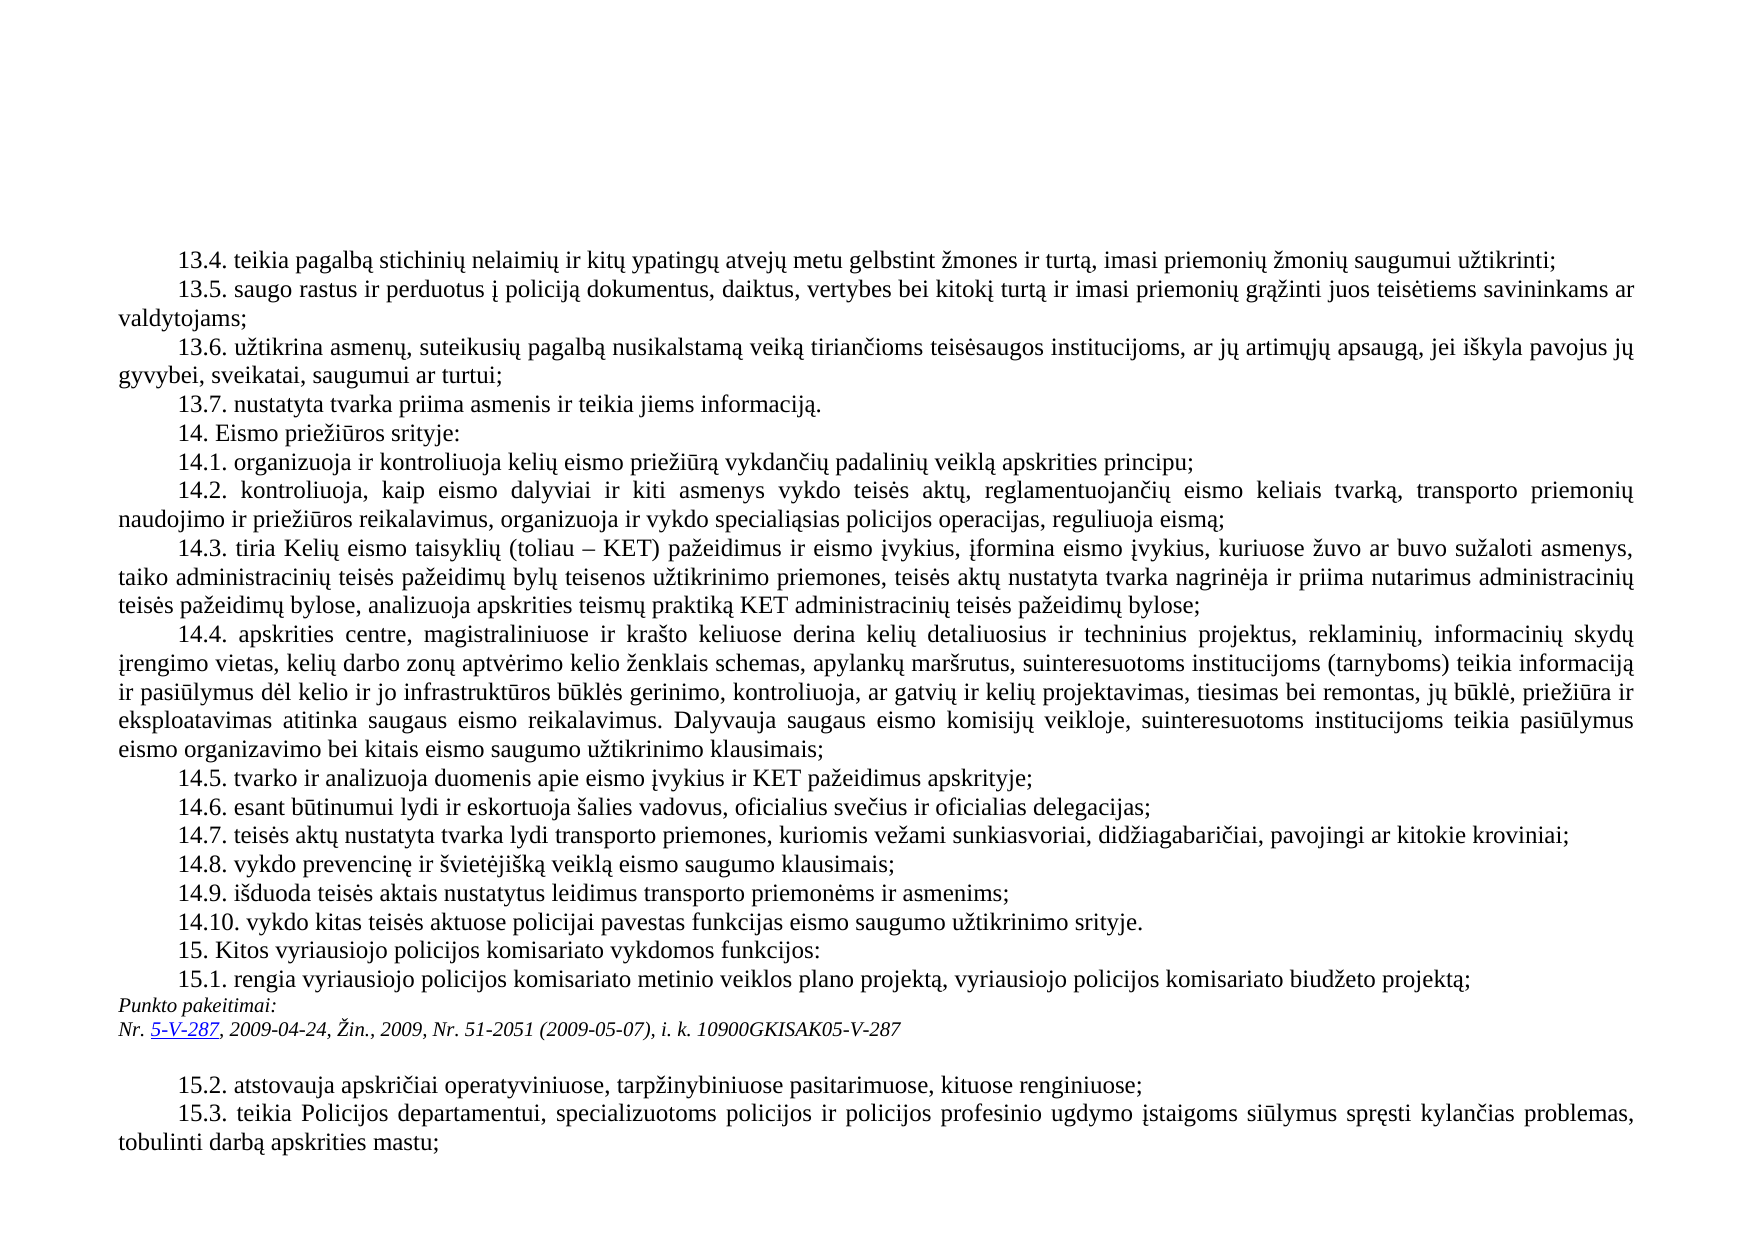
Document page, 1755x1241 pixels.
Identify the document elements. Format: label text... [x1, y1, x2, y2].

text 13.4. teikia pagalbą stichinių nelaimių ir kitų ypatingų atvejų metu gelbstint žmones ir turtą, imasi priemonių žmonių saugumui užtikrinti; [118, 245, 1636, 274]
text 14. Eismo priežiūros srityje: [118, 418, 1636, 447]
text 14.7. teisės aktų nustatyta tvarka lydi transporto priemones, kuriomis vežami sunkiasvoriai, didžiagabaričiai, pavojingi ar kitokie kroviniai; [118, 820, 1636, 849]
text 14.4. apskrities centre, magistraliniuose ir krašto keliuose derina kelių detaliuosius ir techninius projektus, reklaminių, informacinių skydų įrengimo vietas, kelių darbo zonų aptvėrimo kelio ženklais schemas, apylankų maršrutus, suinteresuotoms institucijoms (tarnyboms) teikia informaciją ir pasiūlymus dėl kelio ir jo infrastruktūros būklės gerinimo, kontroliuoja, ar gatvių ir kelių projektavimas, tiesimas bei remontas, jų būklė, priežiūra ir eksploatavimas atitinka saugaus eismo reikalavimus. Dalyvauja saugaus eismo komisijų veikloje, suinteresuotoms institucijoms teikia pasiūlymus eismo organizavimo bei kitais eismo saugumo užtikrinimo klausimais; [118, 619, 1636, 763]
text Punkto pakeitimai: [118, 993, 1636, 1017]
text 14.10. vykdo kitas teisės aktuose policijai pavestas funkcijas eismo saugumo užtikrinimo srityje. [118, 907, 1636, 935]
text 13.7. nustatyta tvarka priima asmenis ir teikia jiems informaciją. [118, 389, 1636, 418]
text Nr. 5-V-287, 2009-04-24, Žin., 2009, Nr. 51-2051 (2009-05-07), i. k. 10900GKISAK05-V-287 [118, 1017, 1636, 1041]
text 13.5. saugo rastus ir perduotus į policiją dokumentus, daiktus, vertybes bei kitokį turtą ir imasi priemonių grąžinti juos teisėtiems savininkams ar valdytojams; [118, 274, 1636, 332]
text 14.3. tiria Kelių eismo taisyklių (toliau – KET) pažeidimus ir eismo įvykius, įformina eismo įvykius, kuriuose žuvo ar buvo sužaloti asmenys, taiko administracinių teisės pažeidimų bylų teisenos užtikrinimo priemones, teisės aktų nustatyta tvarka nagrinėja ir priima nutarimus administracinių teisės pažeidimų bylose, analizuoja apskrities teismų praktiką KET administracinių teisės pažeidimų bylose; [118, 533, 1636, 619]
text 15.2. atstovauja apskričiai operatyviniuose, tarpžinybiniuose pasitarimuose, kituose renginiuose; [118, 1070, 1636, 1098]
text 14.1. organizuoja ir kontroliuoja kelių eismo priežiūrą vykdančių padalinių veiklą apskrities principu; [118, 447, 1636, 475]
text 15.3. teikia Policijos departamentui, specializuotoms policijos ir policijos profesinio ugdymo įstaigoms siūlymus spręsti kylančias problemas, tobulinti darbą apskrities mastu; [118, 1098, 1636, 1156]
text 15. Kitos vyriausiojo policijos komisariato vykdomos funkcijos: [118, 935, 1636, 964]
text 14.6. esant būtinumui lydi ir eskortuoja šalies vadovus, oficialius svečius ir oficialias delegacijas; [118, 792, 1636, 820]
text 15.1. rengia vyriausiojo policijos komisariato metinio veiklos plano projektą, vyriausiojo policijos komisariato biudžeto projektą; [118, 964, 1636, 993]
text 14.5. tvarko ir analizuoja duomenis apie eismo įvykius ir KET pažeidimus apskrityje; [118, 763, 1636, 792]
text 14.2. kontroliuoja, kaip eismo dalyviai ir kiti asmenys vykdo teisės aktų, reglamentuojančių eismo keliais tvarką, transporto priemonių naudojimo ir priežiūros reikalavimus, organizuoja ir vykdo specialiąsias policijos operacijas, reguliuoja eismą; [118, 475, 1636, 533]
text 13.6. užtikrina asmenų, suteikusių pagalbą nusikalstamą veiką tiriančioms teisėsaugos institucijoms, ar jų artimųjų apsaugą, jei iškyla pavojus jų gyvybei, sveikatai, saugumui ar turtui; [118, 332, 1636, 389]
text 14.9. išduoda teisės aktais nustatytus leidimus transporto priemonėms ir asmenims; [118, 878, 1636, 907]
text 14.8. vykdo prevencinę ir švietėjišką veiklą eismo saugumo klausimais; [118, 849, 1636, 878]
